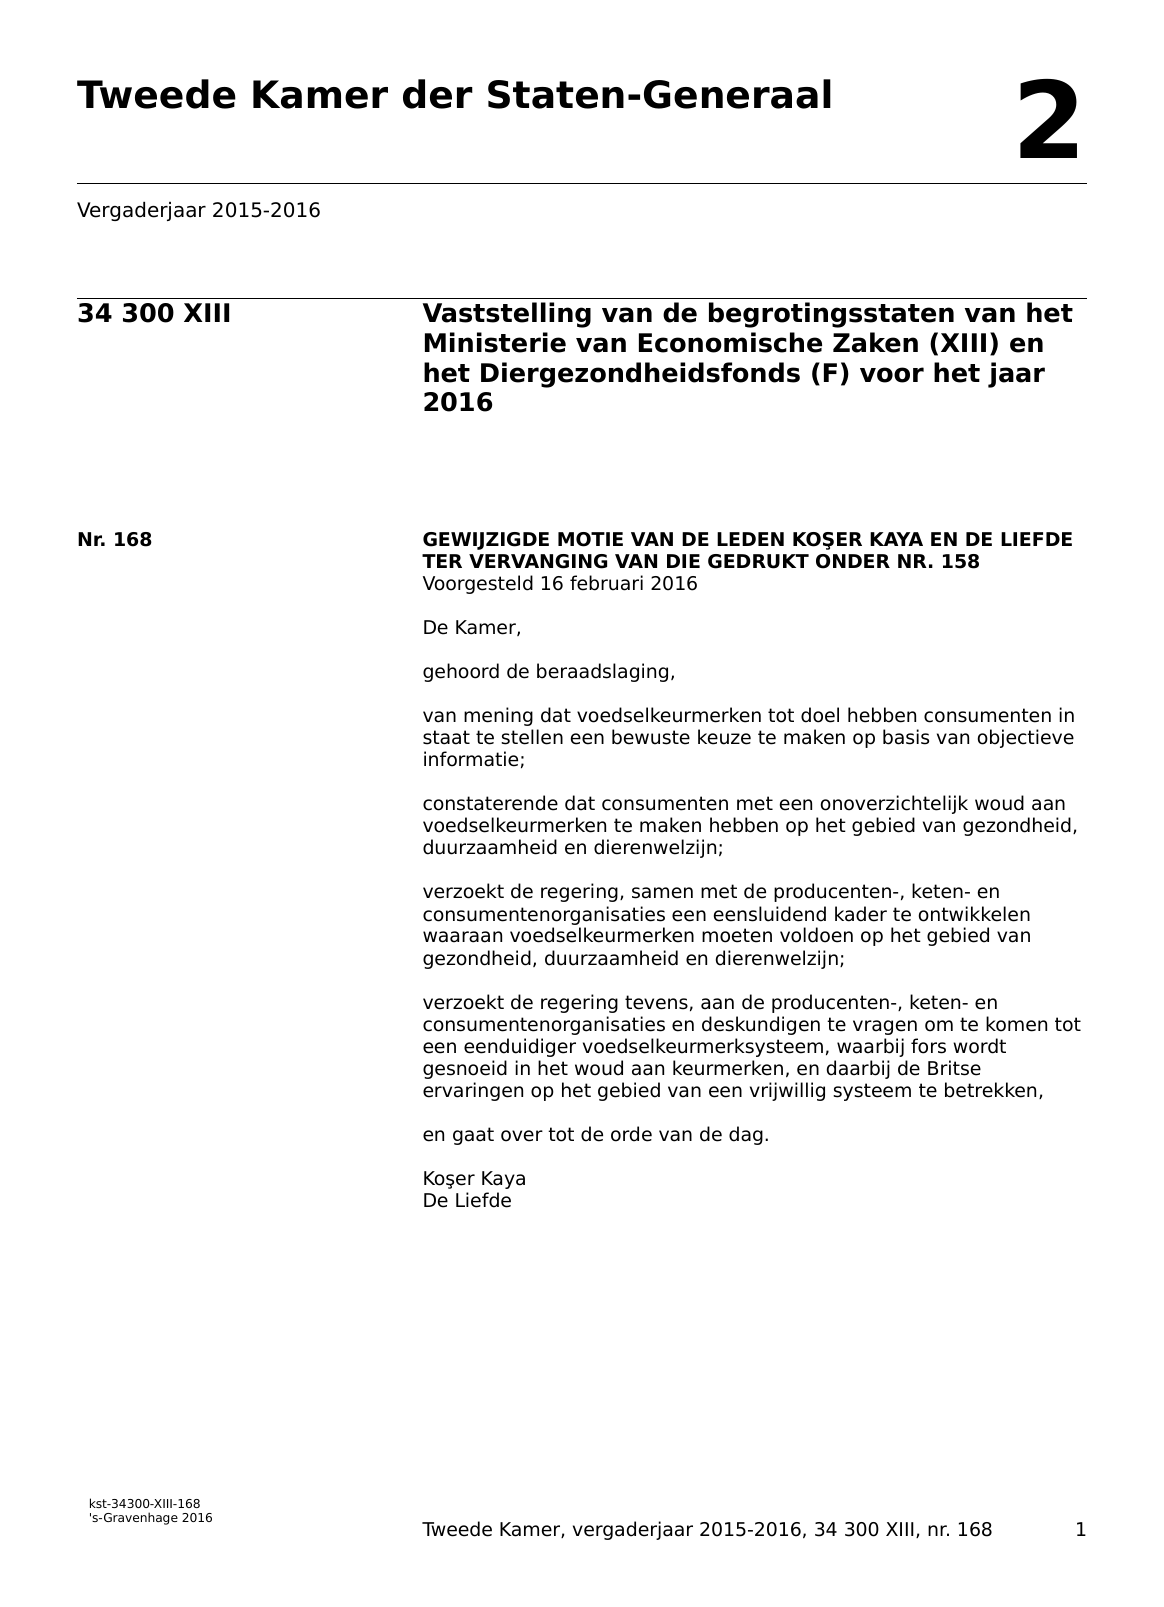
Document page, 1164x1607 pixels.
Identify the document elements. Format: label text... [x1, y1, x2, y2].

text verzoekt de regering tevens, aan de producenten-, keten- en consumentenorganisaties en deskundigen te vragen om te komen tot een eenduidiger voedselkeurmerksysteem, waarbij fors wordt gesnoeid in het woud aan keurmerken, en daarbij de Britse ervaringen op het gebied van een vrijwillig systeem te betrekken, [422, 992, 1087, 1101]
subtitle 34 300 XIII Vaststelling van de begrotingsstaten van het Ministerie van Economische Zaken (XIII) en het Diergezondheidsfonds (F) voor het jaar 2016 [77, 299, 1087, 418]
text verzoekt de regering, samen met de producenten-, keten- en consumentenorganisaties een eensluidend kader te ontwikkelen waaraan voedselkeurmerken moeten voldoen op het gebied van gezondheid, duurzaamheid en dierenwelzijn; [422, 881, 1087, 969]
table_cell Vergaderjaar 2015-2016 [77, 184, 1087, 298]
text Koşer Kaya [422, 1168, 1087, 1190]
text Voorgesteld 16 februari 2016 [422, 573, 1087, 595]
table_header Tweede Kamer der Staten-Generaal [77, 59, 886, 183]
text De Liefde [422, 1190, 1087, 1212]
text van mening dat voedselkeurmerken tot doel hebben consumenten in staat te stellen een bewuste keuze te maken op basis van objectieve informatie; [422, 705, 1087, 771]
table_header 2 [886, 59, 1087, 183]
text 's-Gravenhage 2016 [88, 1511, 323, 1525]
text kst-34300-XIII-168 [88, 1497, 323, 1511]
text gehoord de beraadslaging, [422, 661, 1087, 683]
subtitle Nr. 168 GEWIJZIGDE MOTIE VAN DE LEDEN KOŞER KAYA EN DE LIEFDE TER VERVANGING VAN DIE GEDRUKT ONDER NR. 158 [77, 529, 1087, 573]
text constaterende dat consumenten met een onoverzichtelijk woud aan voedselkeurmerken te maken hebben op het gebied van gezondheid, duurzaamheid en dierenwelzijn; [422, 793, 1087, 859]
text De Kamer, [422, 617, 1087, 639]
text en gaat over tot de orde van de dag. [422, 1124, 1087, 1146]
